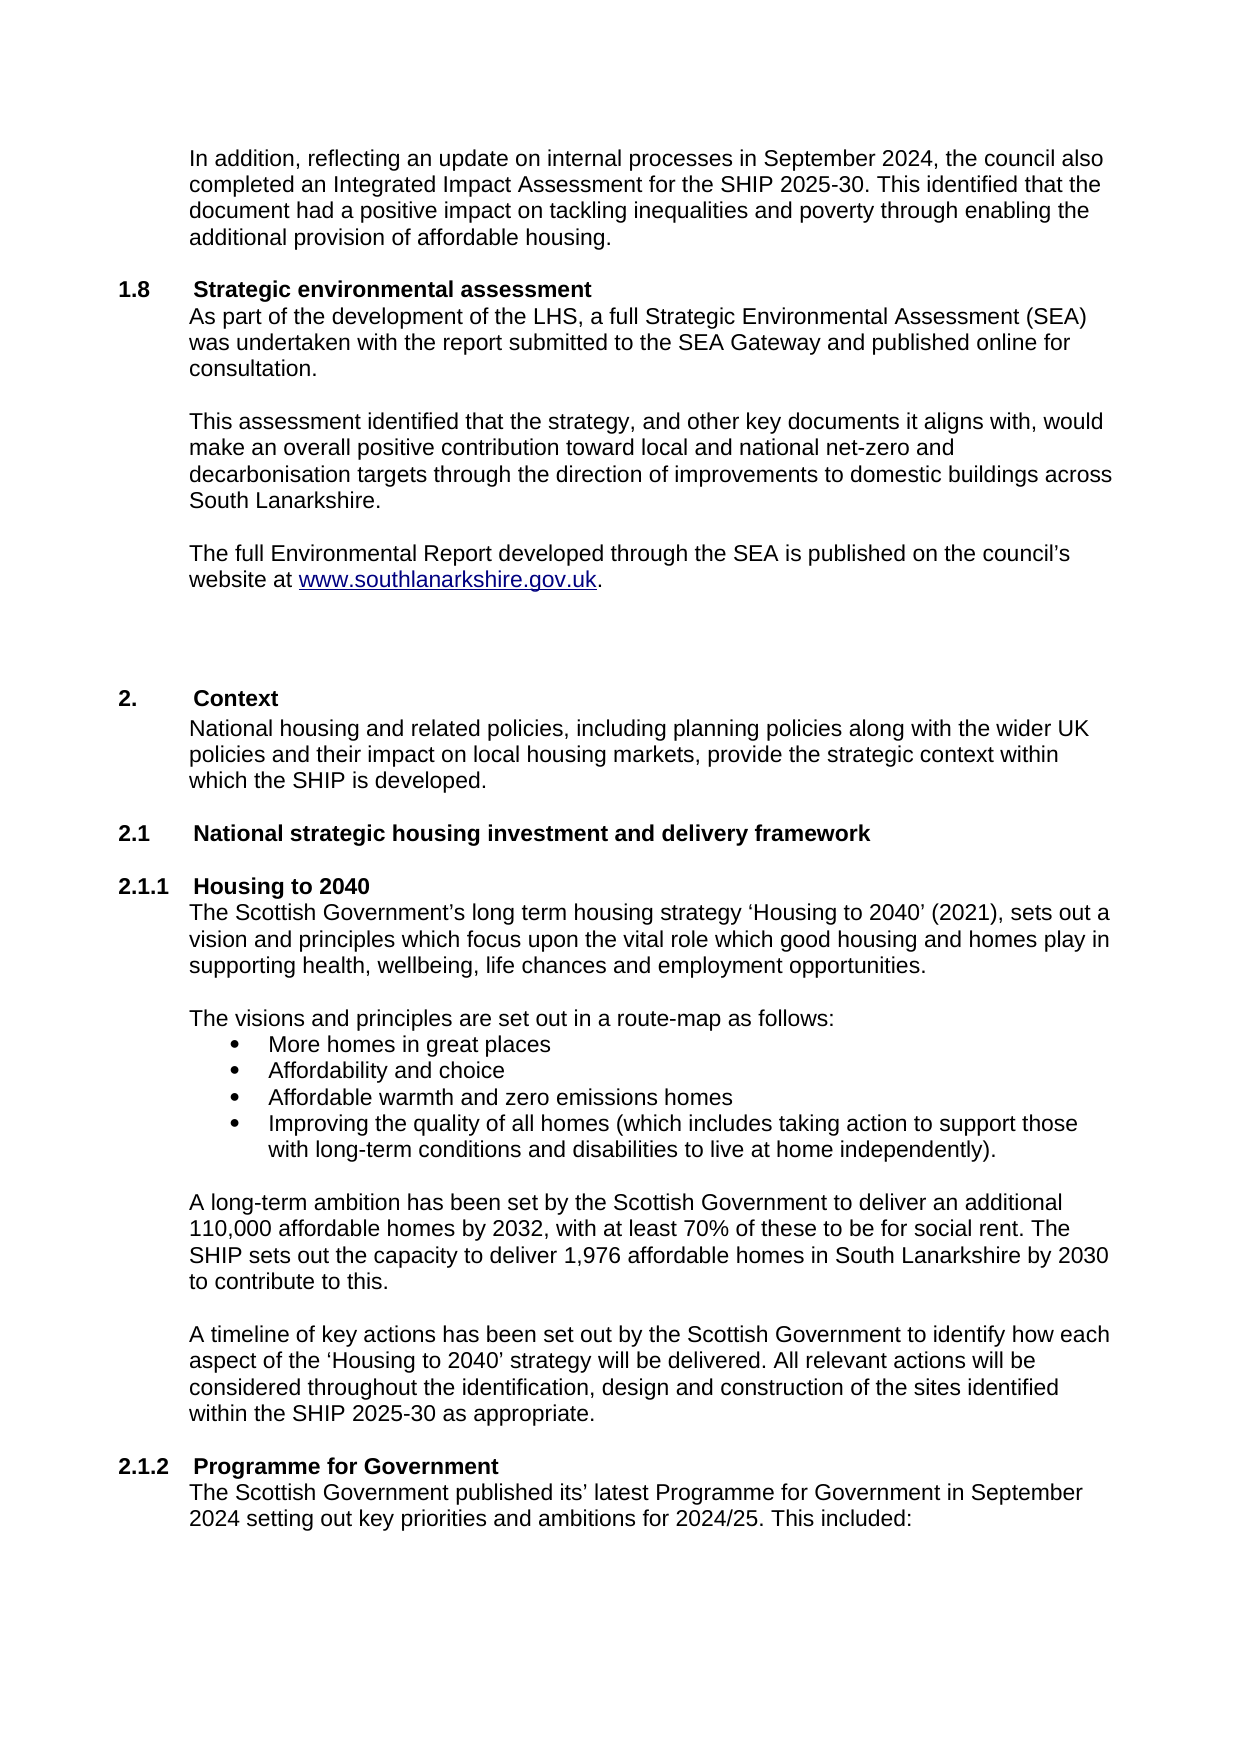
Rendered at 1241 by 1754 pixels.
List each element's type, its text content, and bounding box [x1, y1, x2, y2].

subtitle 2. Context [118, 672, 1122, 715]
text A timeline of key actions has been set out by the Scottish Government to identify how each aspect of the ‘Housing to 2040’ strategy will be delivered. All relevant actions will be considered throughout the identification, design and construction of the sites identified within the SHIP 2025-30 as appropriate. [189, 1321, 1122, 1426]
list More homes in great places [231, 1031, 1122, 1057]
list Affordable warmth and zero emissions homes [231, 1084, 1122, 1110]
subtitle 2.1.1 Housing to 2040 [118, 873, 1122, 899]
subtitle 1.8 Strategic environmental assessment [118, 276, 1122, 303]
text As part of the development of the LHS, a full Strategic Environmental Assessment (SEA) was undertaken with the report submitted to the SEA Gateway and published online for consultation. [189, 303, 1122, 382]
text The Scottish Government’s long term housing strategy ‘Housing to 2040’ (2021), sets out a vision and principles which focus upon the vital role which good housing and homes play in supporting health, wellbeing, life chances and employment opportunities. [189, 899, 1122, 978]
list Affordability and choice [231, 1057, 1122, 1084]
text The full Environmental Report developed through the SEA is published on the council’s website at www.southlanarkshire.gov.uk. [189, 540, 1122, 592]
text In addition, reflecting an update on internal processes in September 2024, the council also completed an Integrated Impact Assessment for the SHIP 2025-30. This identified that the document had a positive impact on tackling inequalities and poverty through enabling the additional provision of affordable housing. [189, 144, 1122, 250]
subtitle 2.1.2 Programme for Government [118, 1453, 1122, 1479]
list Improving the quality of all homes (which includes taking action to support those with long-term conditions and disabilities to live at home independently). [231, 1110, 1122, 1163]
subtitle 2.1 National strategic housing investment and delivery framework [118, 820, 1122, 846]
text This assessment identified that the strategy, and other key documents it aligns with, would make an overall positive contribution toward local and national net-zero and decarbonisation targets through the direction of improvements to domestic buildings across South Lanarkshire. [189, 408, 1122, 513]
text The Scottish Government published its’ latest Programme for Government in September 2024 setting out key priorities and ambitions for 2024/25. This included: [189, 1479, 1122, 1532]
text The visions and principles are set out in a route-map as follows: [189, 1004, 1122, 1031]
text A long-term ambition has been set by the Scottish Government to deliver an additional 110,000 affordable homes by 2032, with at least 70% of these to be for social rent. The SHIP sets out the capacity to deliver 1,976 affordable homes in South Lanarkshire by 2030 to contribute to this. [189, 1189, 1122, 1294]
text National housing and related policies, including planning policies along with the wider UK policies and their impact on local housing markets, provide the strategic context within which the SHIP is developed. [189, 715, 1122, 794]
